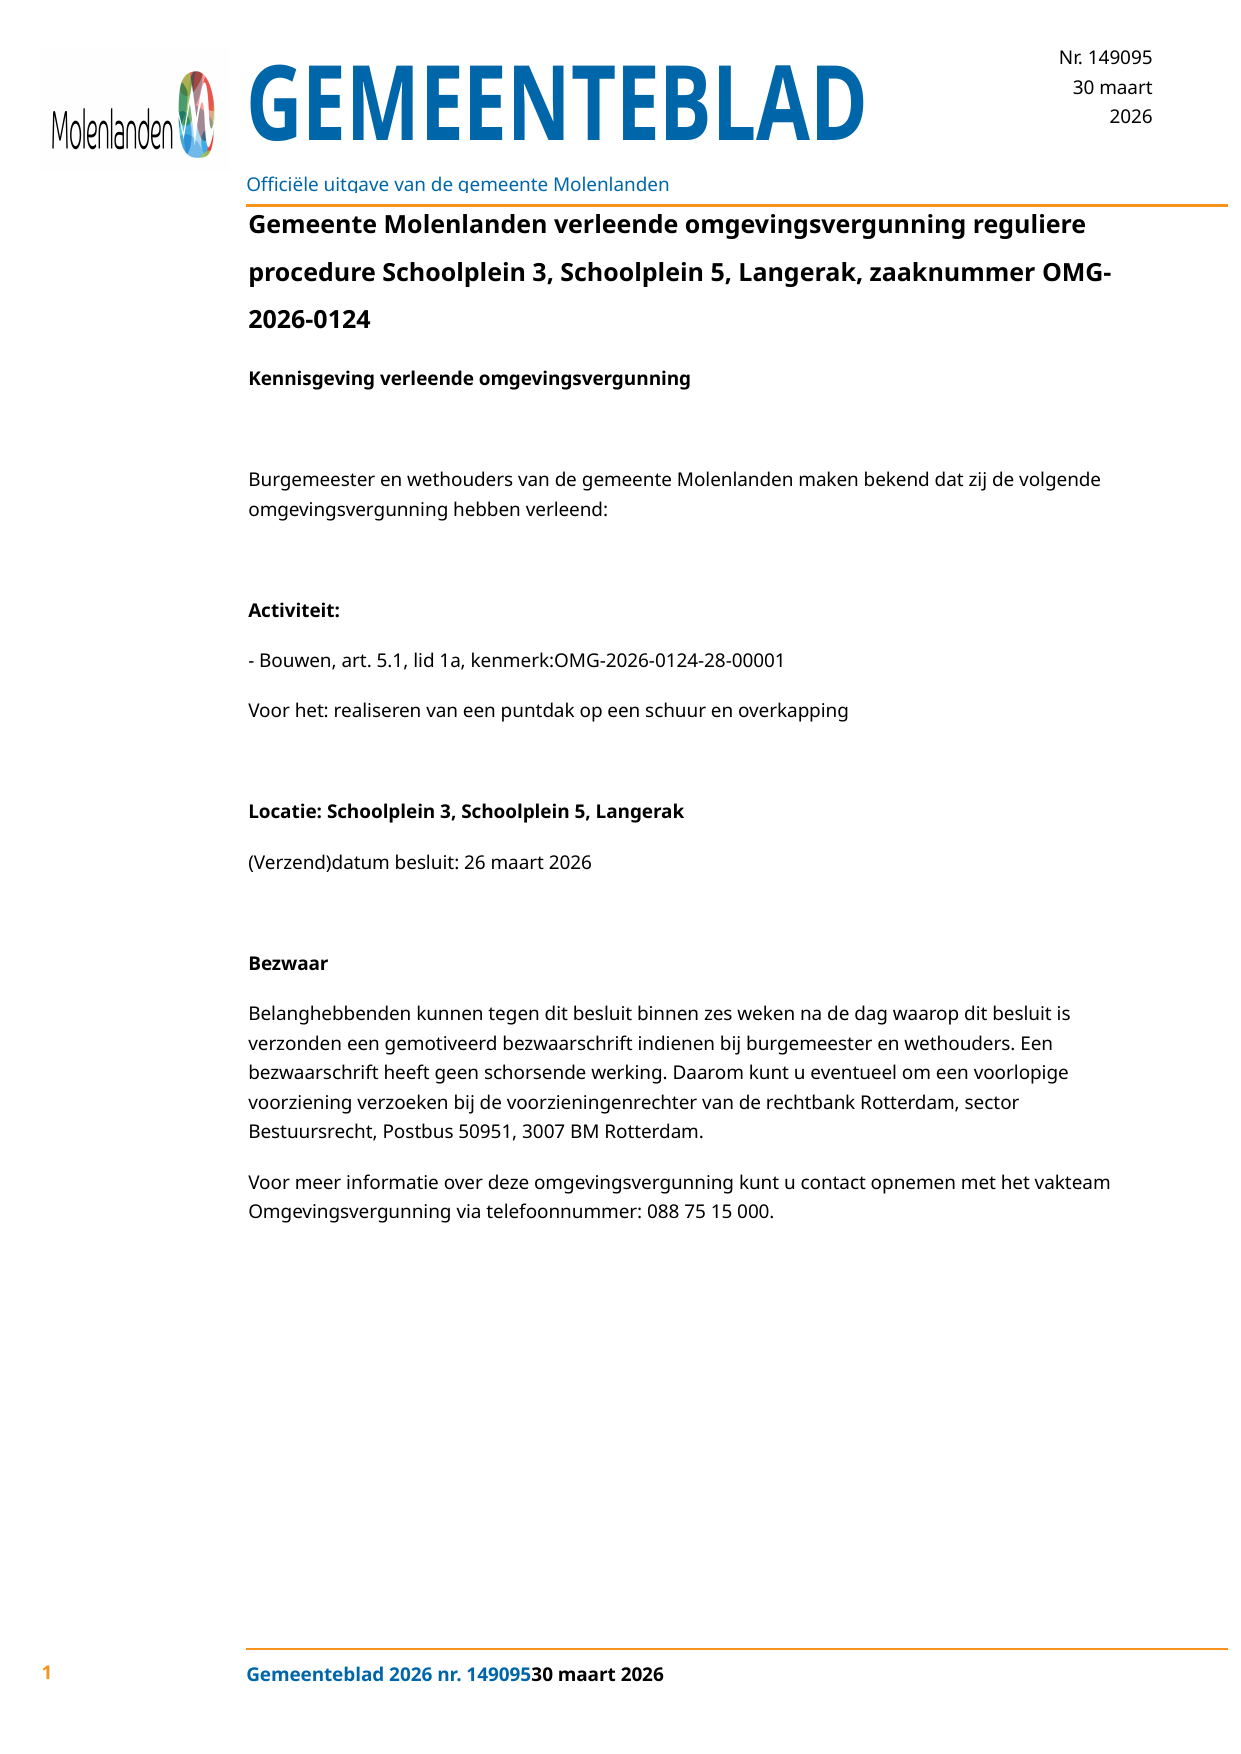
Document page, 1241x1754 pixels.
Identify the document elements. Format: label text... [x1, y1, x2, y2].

text Voor het: realiseren van een puntdak op een schuur en overkapping [248, 698, 1152, 723]
picture [41, 47, 231, 172]
text - Bouwen, art. 5.1, lid 1a, kenmerk:OMG-2026-0124-28-00001 [248, 647, 1152, 673]
text Belanghebbenden kunnen tegen dit besluit binnen zes weken na de dag waarop dit besluit is verzonden een gemotiveerd bezwaarschrift indienen bij burgemeester en wethouders. Een bezwaarschrift heeft geen schorsende werking. Daarom kunt u eventueel om een voorlopige voorziening verzoeken bij de voorzieningenrechter van de rechtbank Rotterdam, sector Bestuursrecht, Postbus 50951, 3007 BM Rotterdam. [248, 1000, 1152, 1144]
text Gemeente Molenlanden verleende omgevingsvergunning reguliere procedure Schoolplein 3, Schoolplein 5, Langerak, zaaknummer OMG-2026-0124 [248, 207, 1152, 336]
text (Verzend)datum besluit: 26 maart 2026 [248, 849, 1152, 874]
text Bezwaar [248, 950, 1152, 975]
text Kennisgeving verleende omgevingsvergunning [248, 366, 1152, 391]
text Voor meer informatie over deze omgevingsvergunning kunt u contact opnemen met het vakteam Omgevingsvergunning via telefoonnummer: 088 75 15 000. [248, 1169, 1152, 1224]
text Burgemeester en wethouders van de gemeente Molenlanden maken bekend dat zij de volgende omgevingsvergunning hebben verleend: [248, 466, 1152, 522]
text Locatie: Schoolplein 3, Schoolplein 5, Langerak [248, 798, 1152, 824]
text Activiteit: [248, 597, 1152, 622]
